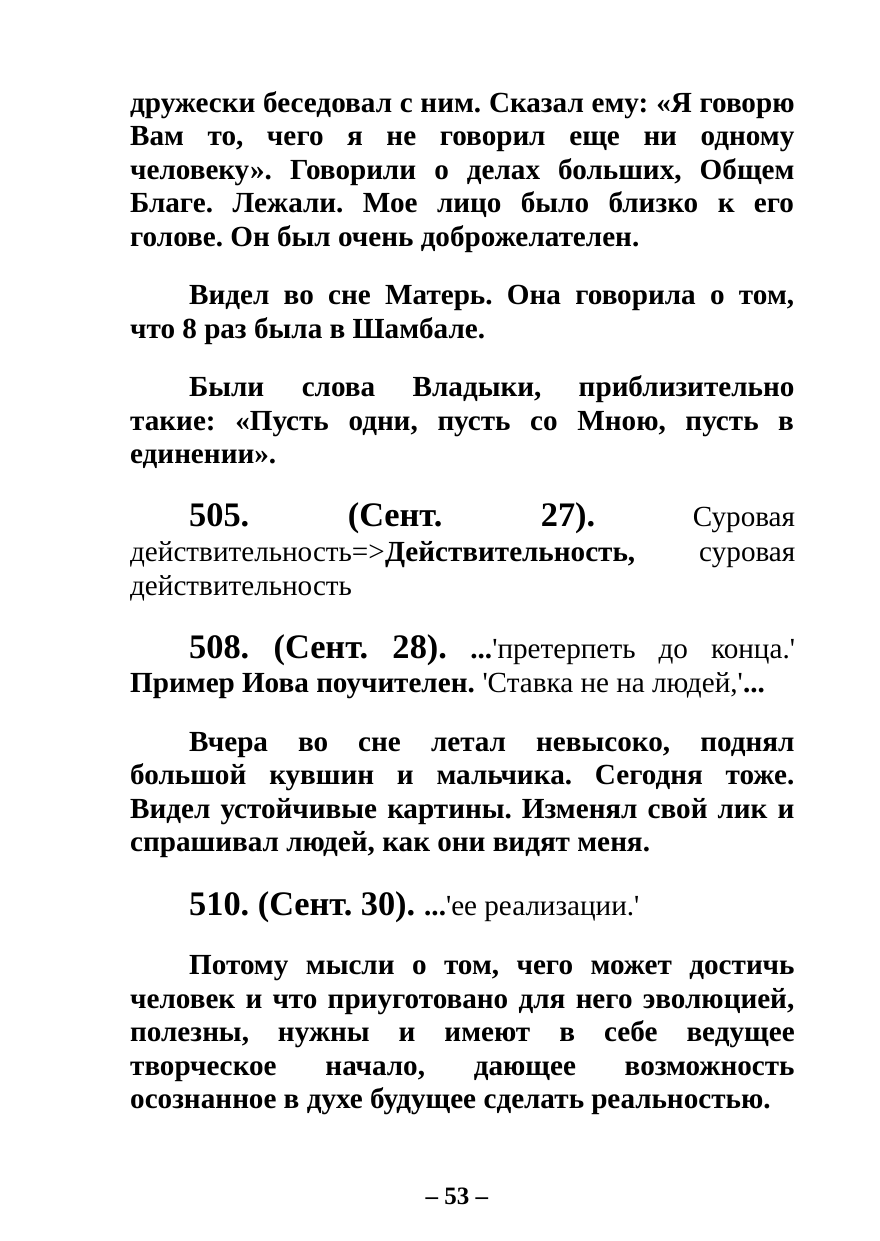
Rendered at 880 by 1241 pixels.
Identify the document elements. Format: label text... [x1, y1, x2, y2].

text Были слова Владыки, приблизительно такие: «Пусть одни, пусть со Мною, пусть в единении». [130, 369, 795, 470]
text дружески беседовал с ним. Сказал ему: «Я говорю Вам то, чего я не говорил еще ни одному человеку». Говорили о делах больших, Общем Благе. Лежали. Мое лицо было близко к его голове. Он был очень доброжелателен. [130, 85, 795, 253]
text Видел во сне Матерь. Она говорила о том, что 8 раз была в Шамбале. [130, 277, 795, 344]
text Вчера во сне летал невысоко, поднял большой кувшин и мальчика. Сегодня тоже. Видел устойчивые картины. Изменял свой лик и спрашивал людей, как они видят меня. [130, 724, 795, 858]
text 505. (Сент. 27). Суровая действительность=>Действительность, суровая действительность [130, 495, 795, 601]
text 508. (Сент. 28). ...'претерпеть до конца.' Пример Иова поучителен. 'Ставка не на людей,'... [130, 626, 795, 699]
text Потому мысли о том, чего может достичь человек и что приуготовано для него эволюцией, полезны, нужны и имеют в себе ведущее творческое начало, дающее возможность осознанное в духе будущее сделать реальностью. [130, 947, 795, 1115]
text 510. (Сент. 30). ...'ее реализации.' [130, 883, 795, 922]
